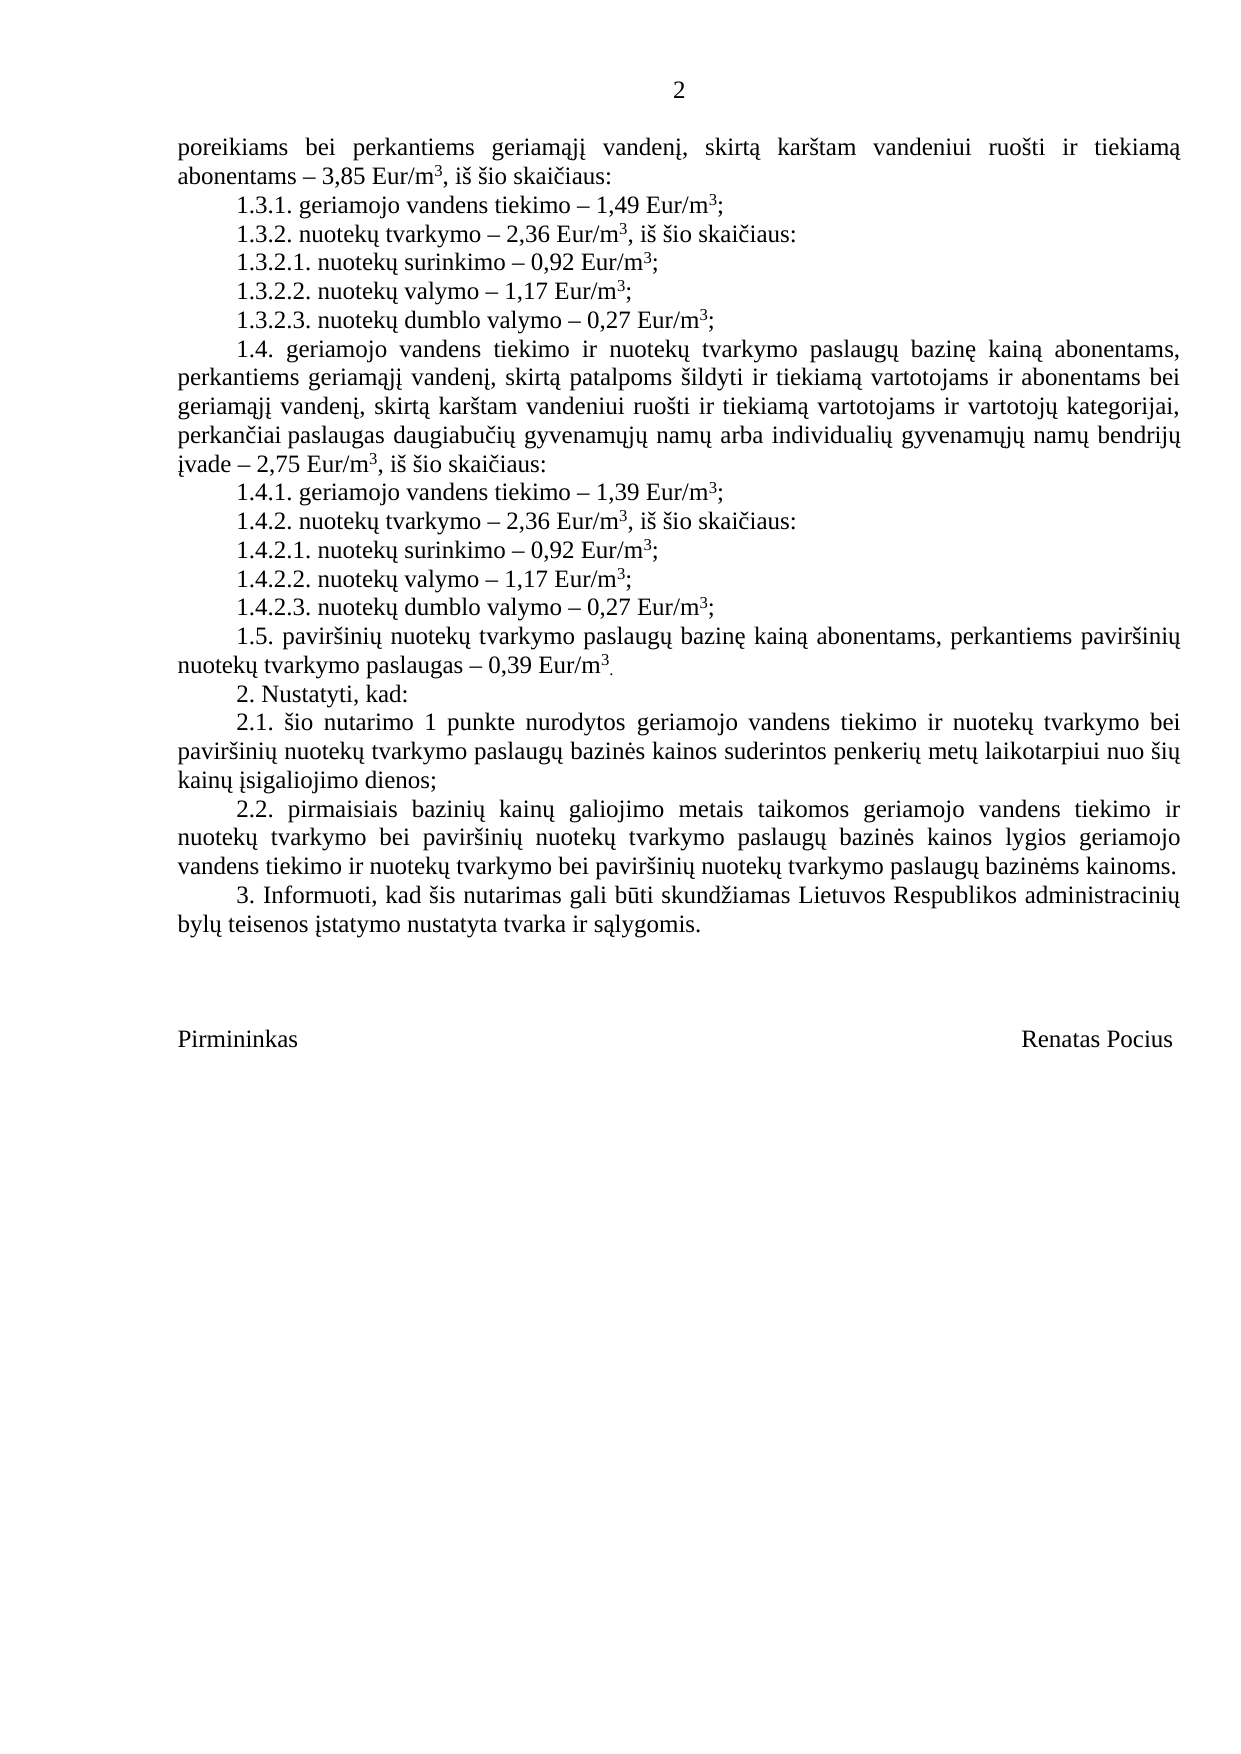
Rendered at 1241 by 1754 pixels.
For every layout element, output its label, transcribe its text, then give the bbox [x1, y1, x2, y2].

text 1.3.1. geriamojo vandens tiekimo – 1,49 Eur/m3; [177, 190, 1181, 219]
text 3. Informuoti, kad šis nutarimas gali būti skundžiamas Lietuvos Respublikos administracinių bylų teisenos įstatymo nustatyta tvarka ir sąlygomis. [177, 880, 1181, 937]
text 1.3.2.1. nuotekų surinkimo – 0,92 Eur/m3; [177, 247, 1181, 276]
text 1.4.2.2. nuotekų valymo – 1,17 Eur/m3; [177, 564, 1181, 592]
text 1.3.2. nuotekų tvarkymo – 2,36 Eur/m3, iš šio skaičiaus: [177, 219, 1181, 247]
text 1.4. geriamojo vandens tiekimo ir nuotekų tvarkymo paslaugų bazinę kainą abonentams, perkantiems geriamąjį vandenį, skirtą patalpoms šildyti ir tiekiamą vartotojams ir abonentams bei geriamąjį vandenį, skirtą karštam vandeniui ruošti ir tiekiamą vartotojams ir vartotojų kategorijai, perkančiai paslaugas daugiabučių gyvenamųjų namų arba individualių gyvenamųjų namų bendrijų įvade – 2,75 Eur/m3, iš šio skaičiaus: [177, 334, 1181, 477]
text 1.4.2.1. nuotekų surinkimo – 0,92 Eur/m3; [177, 535, 1181, 564]
text Pirmininkas Renatas Pocius [177, 1024, 1181, 1052]
text 1.3.2.3. nuotekų dumblo valymo – 0,27 Eur/m3; [177, 305, 1181, 334]
text 2.1. šio nutarimo 1 punkte nurodytos geriamojo vandens tiekimo ir nuotekų tvarkymo bei paviršinių nuotekų tvarkymo paslaugų bazinės kainos suderintos penkerių metų laikotarpiui nuo šių kainų įsigaliojimo dienos; [177, 707, 1181, 794]
text 1.5. paviršinių nuotekų tvarkymo paslaugų bazinę kainą abonentams, perkantiems paviršinių nuotekų tvarkymo paslaugas – 0,39 Eur/m3. [177, 621, 1181, 679]
text 1.4.1. geriamojo vandens tiekimo – 1,39 Eur/m3; [177, 477, 1181, 506]
text 1.4.2.3. nuotekų dumblo valymo – 0,27 Eur/m3; [177, 592, 1181, 621]
text 1.3.2.2. nuotekų valymo – 1,17 Eur/m3; [177, 276, 1181, 305]
text 2.2. pirmaisiais bazinių kainų galiojimo metais taikomos geriamojo vandens tiekimo ir nuotekų tvarkymo bei paviršinių nuotekų tvarkymo paslaugų bazinės kainos lygios geriamojo vandens tiekimo ir nuotekų tvarkymo bei paviršinių nuotekų tvarkymo paslaugų bazinėms kainoms. [177, 794, 1181, 880]
text poreikiams bei perkantiems geriamąjį vandenį, skirtą karštam vandeniui ruošti ir tiekiamą abonentams – 3,85 Eur/m3, iš šio skaičiaus: [177, 132, 1181, 190]
text 1.4.2. nuotekų tvarkymo – 2,36 Eur/m3, iš šio skaičiaus: [177, 506, 1181, 535]
text 2. Nustatyti, kad: [177, 679, 1181, 707]
